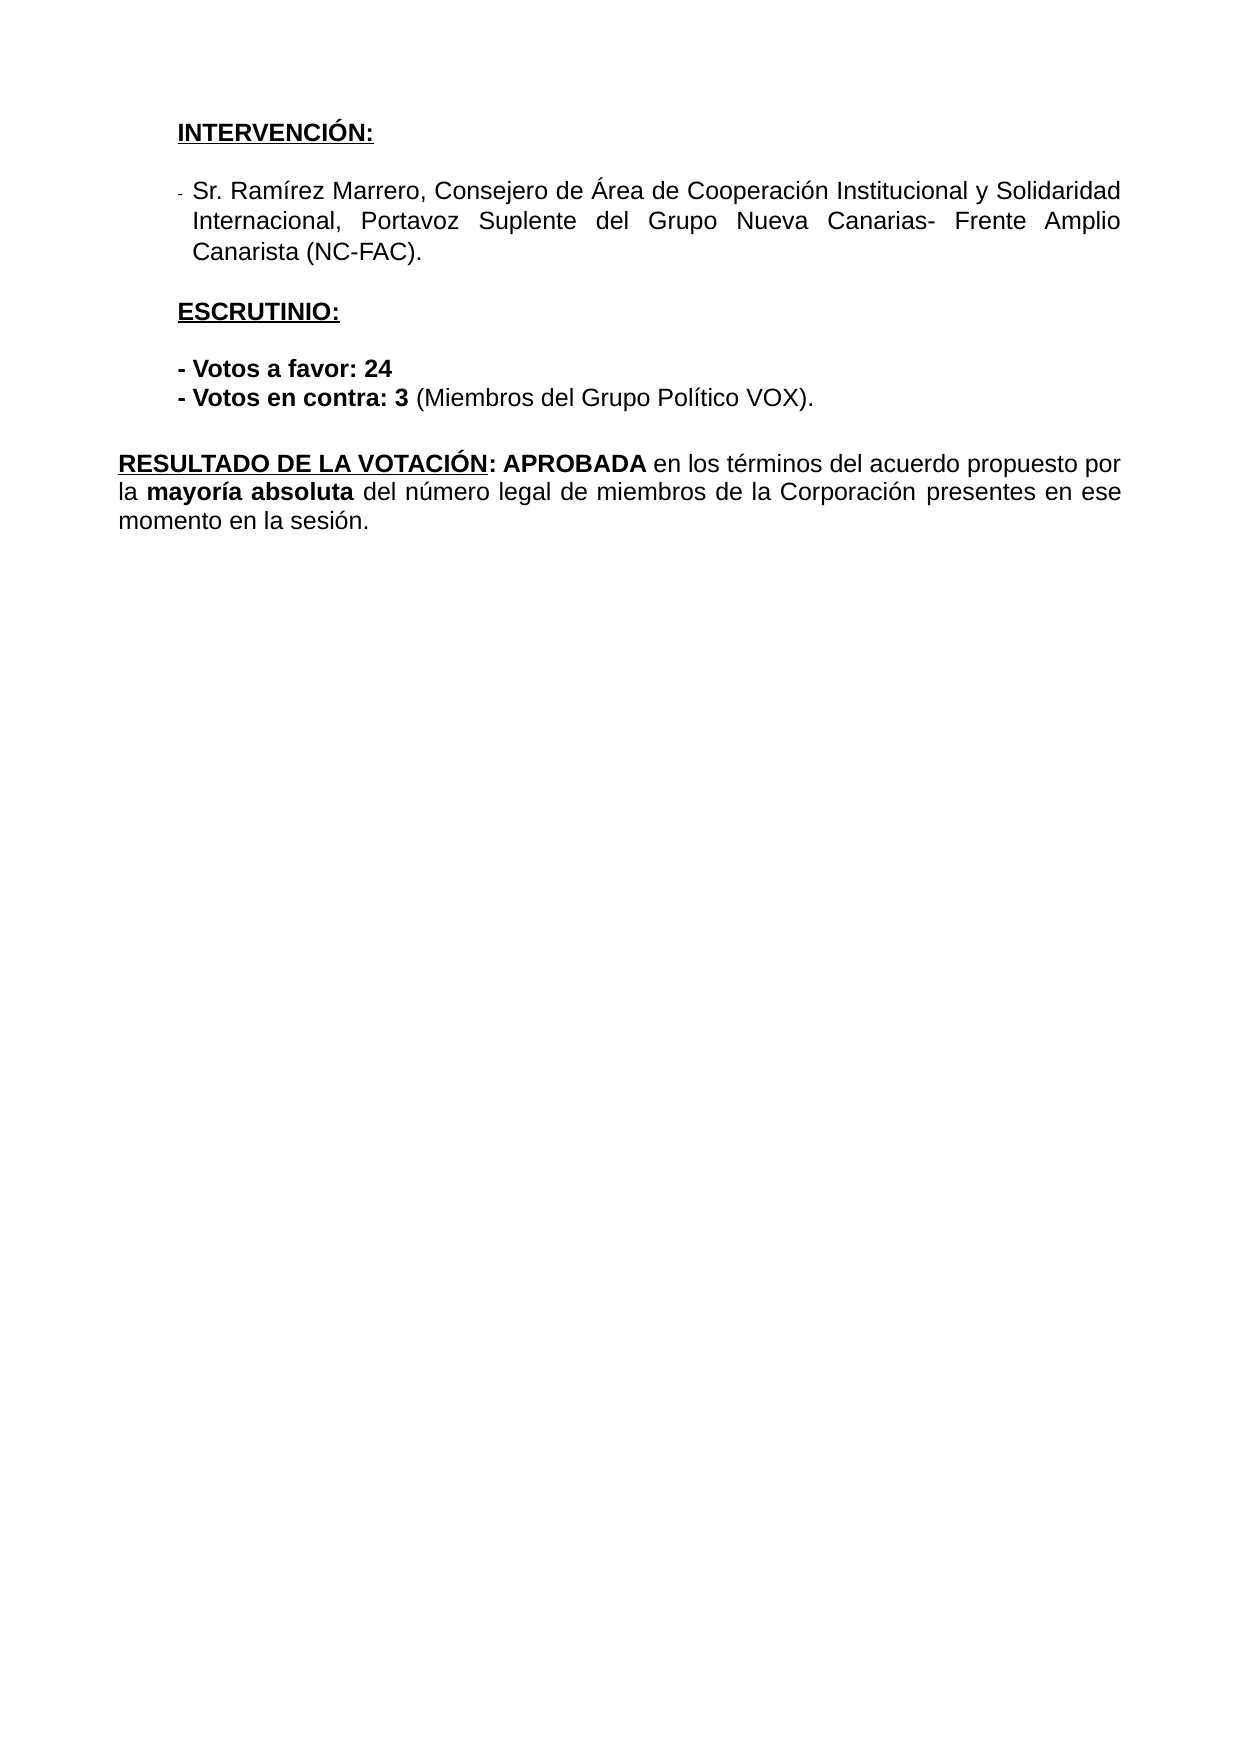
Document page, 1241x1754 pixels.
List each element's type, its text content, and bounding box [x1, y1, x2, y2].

text ESCRUTINIO: [177, 297, 1122, 325]
list Sr. Ramírez Marrero, Consejero de Área de Cooperación Institucional y Solidaridad Internacional, Portavoz Suplente del Grupo Nueva Canarias- Frente Amplio Canarista (NC-FAC). [177, 176, 1122, 266]
text INTERVENCIÓN: [177, 118, 1122, 147]
text - Votos en contra: 3 (Miembros del Grupo Político VOX). [118, 383, 1122, 412]
text RESULTADO DE LA VOTACIÓN: APROBADA en los términos del acuerdo propuesto por la mayoría absoluta del número legal de miembros de la Corporación presentes en ese momento en la sesión. [118, 449, 1122, 535]
text - Votos a favor: 24 [177, 354, 1122, 383]
